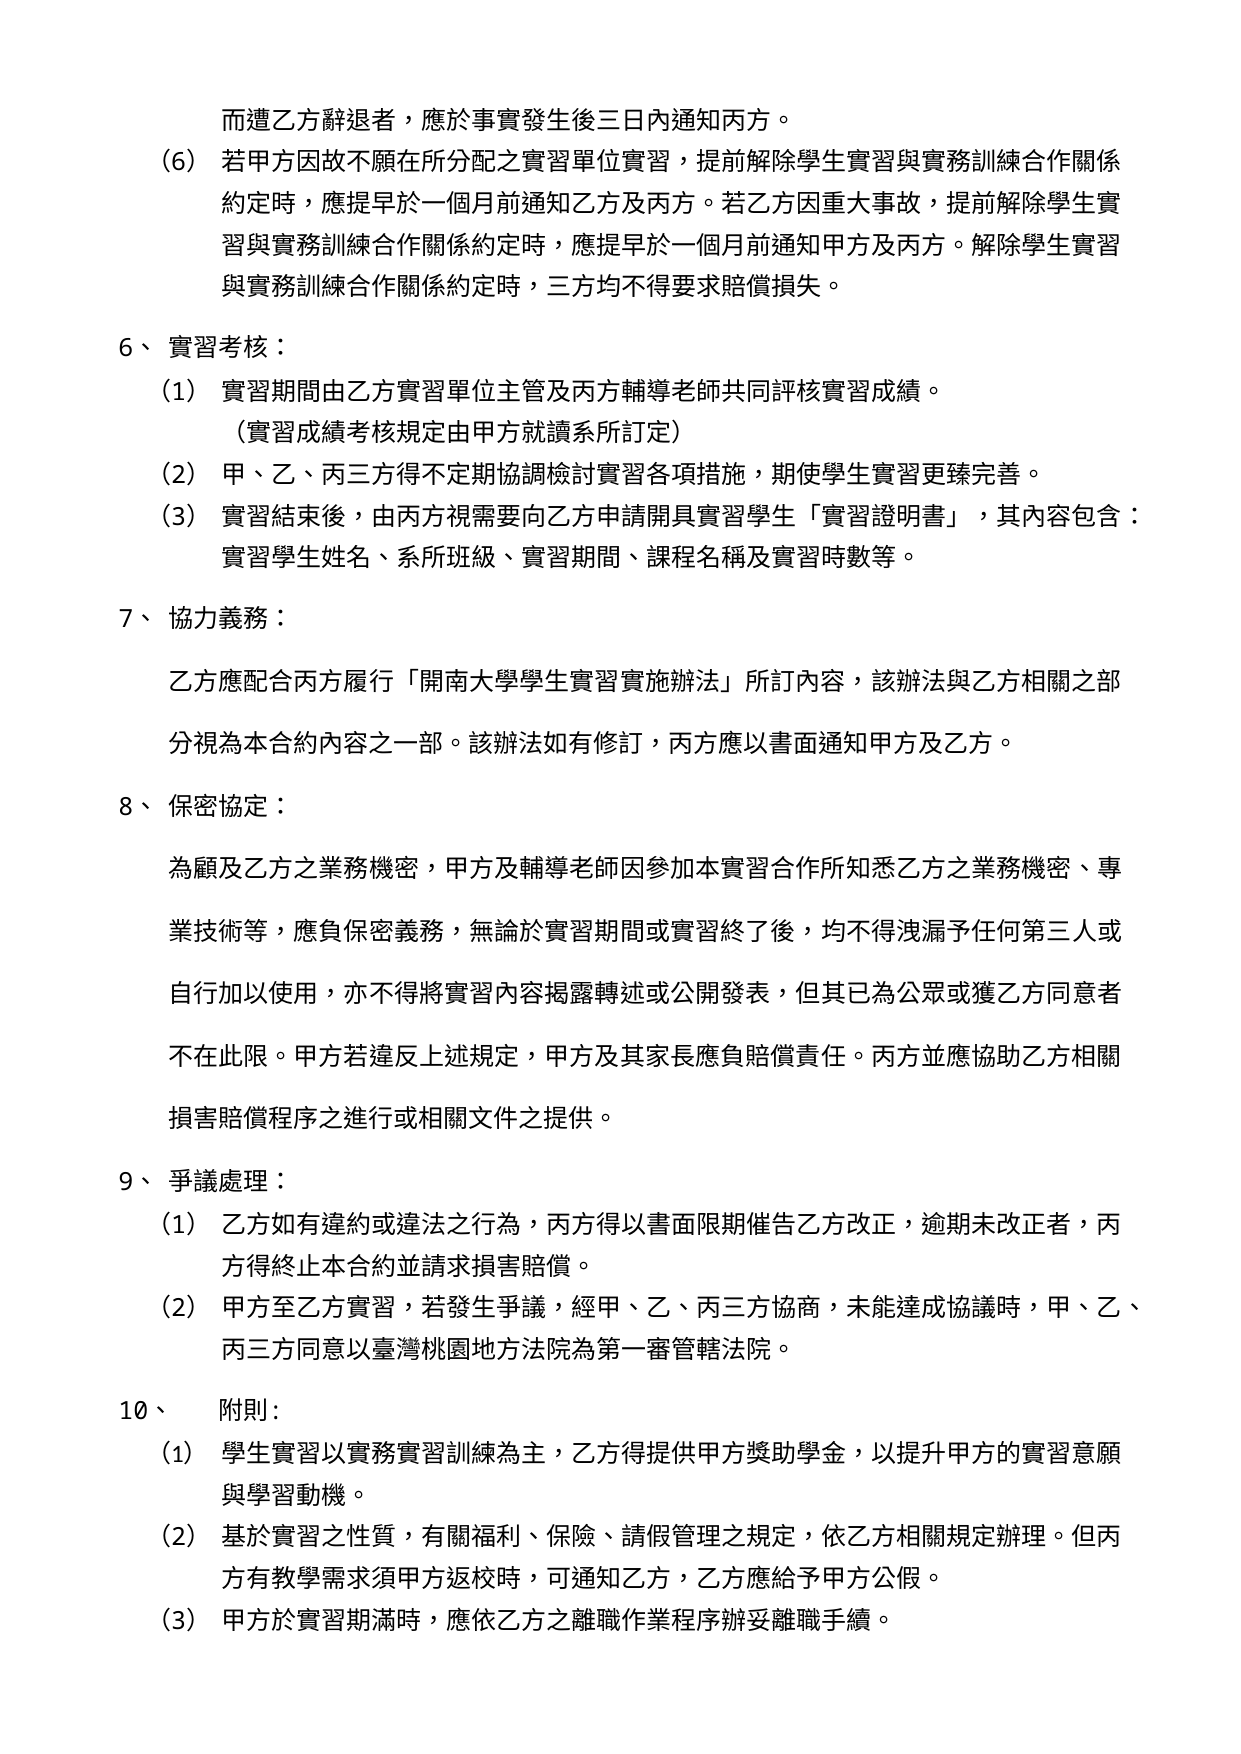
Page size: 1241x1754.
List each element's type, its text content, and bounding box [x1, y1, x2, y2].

list 甲方至乙方實習，若發生爭議，經甲、乙、丙三方協商，未能達成協議時，甲、乙、丙三方同意以臺灣桃園地方法院為第一審管轄法院。 [146, 1283, 1122, 1367]
list 協力義務： [118, 575, 1122, 637]
list 實習結束後，由丙方視需要向乙方申請開具實習學生「實習證明書」，其內容包含：實習學生姓名、系所班級、實習期間、課程名稱及實習時數等。 [146, 492, 1122, 575]
list 學生實習以實務實習訓練為主，乙方得提供甲方獎助學金，以提升甲方的實習意願與學習動機。 [146, 1429, 1122, 1512]
list 若甲方因故不願在所分配之實習單位實習，提前解除學生實習與實務訓練合作關係約定時，應提早於一個月前通知乙方及丙方。若乙方因重大事故，提前解除學生實習與實務訓練合作關係約定時，應提早於一個月前通知甲方及丙方。解除學生實習與實務訓練合作關係約定時，三方均不得要求賠償損失。 [146, 137, 1122, 304]
text 為顧及乙方之業務機密，甲方及輔導老師因參加本實習合作所知悉乙方之業務機密、專業技術等，應負保密義務，無論於實習期間或實習終了後，均不得洩漏予任何第三人或自行加以使用，亦不得將實習內容揭露轉述或公開發表，但其已為公眾或獲乙方同意者不在此限。甲方若違反上述規定，甲方及其家長應負賠償責任。丙方並應協助乙方相關損害賠償程序之進行或相關文件之提供。 [168, 825, 1122, 1137]
list 保密協定： [118, 762, 1122, 825]
text 乙方應配合丙方履行「開南大學學生實習實施辦法」所訂內容，該辦法與乙方相關之部分視為本合約內容之一部。該辦法如有修訂，丙方應以書面通知甲方及乙方。 [168, 637, 1122, 762]
list 乙方如有違約或違法之行為，丙方得以書面限期催告乙方改正，逾期未改正者，丙方得終止本合約並請求損害賠償。 [146, 1200, 1122, 1283]
list 爭議處理： [118, 1137, 1122, 1200]
text （實習成績考核規定由甲方就讀系所訂定） [222, 408, 1122, 450]
list 實習考核： [118, 304, 1122, 367]
list 甲方於實習期滿時，應依乙方之離職作業程序辦妥離職手續。 [146, 1596, 1122, 1637]
list 基於實習之性質，有關福利、保險、請假管理之規定，依乙方相關規定辦理。但丙方有教學需求須甲方返校時，可通知乙方，乙方應給予甲方公假。 [146, 1512, 1122, 1596]
list 而遭乙方辭退者，應於事實發生後三日內通知丙方。 [146, 96, 1122, 137]
list 甲、乙、丙三方得不定期協調檢討實習各項措施，期使學生實習更臻完善。 [146, 450, 1122, 492]
list 附則: [118, 1367, 1122, 1429]
list 實習期間由乙方實習單位主管及丙方輔導老師共同評核實習成績。 [146, 367, 1122, 408]
